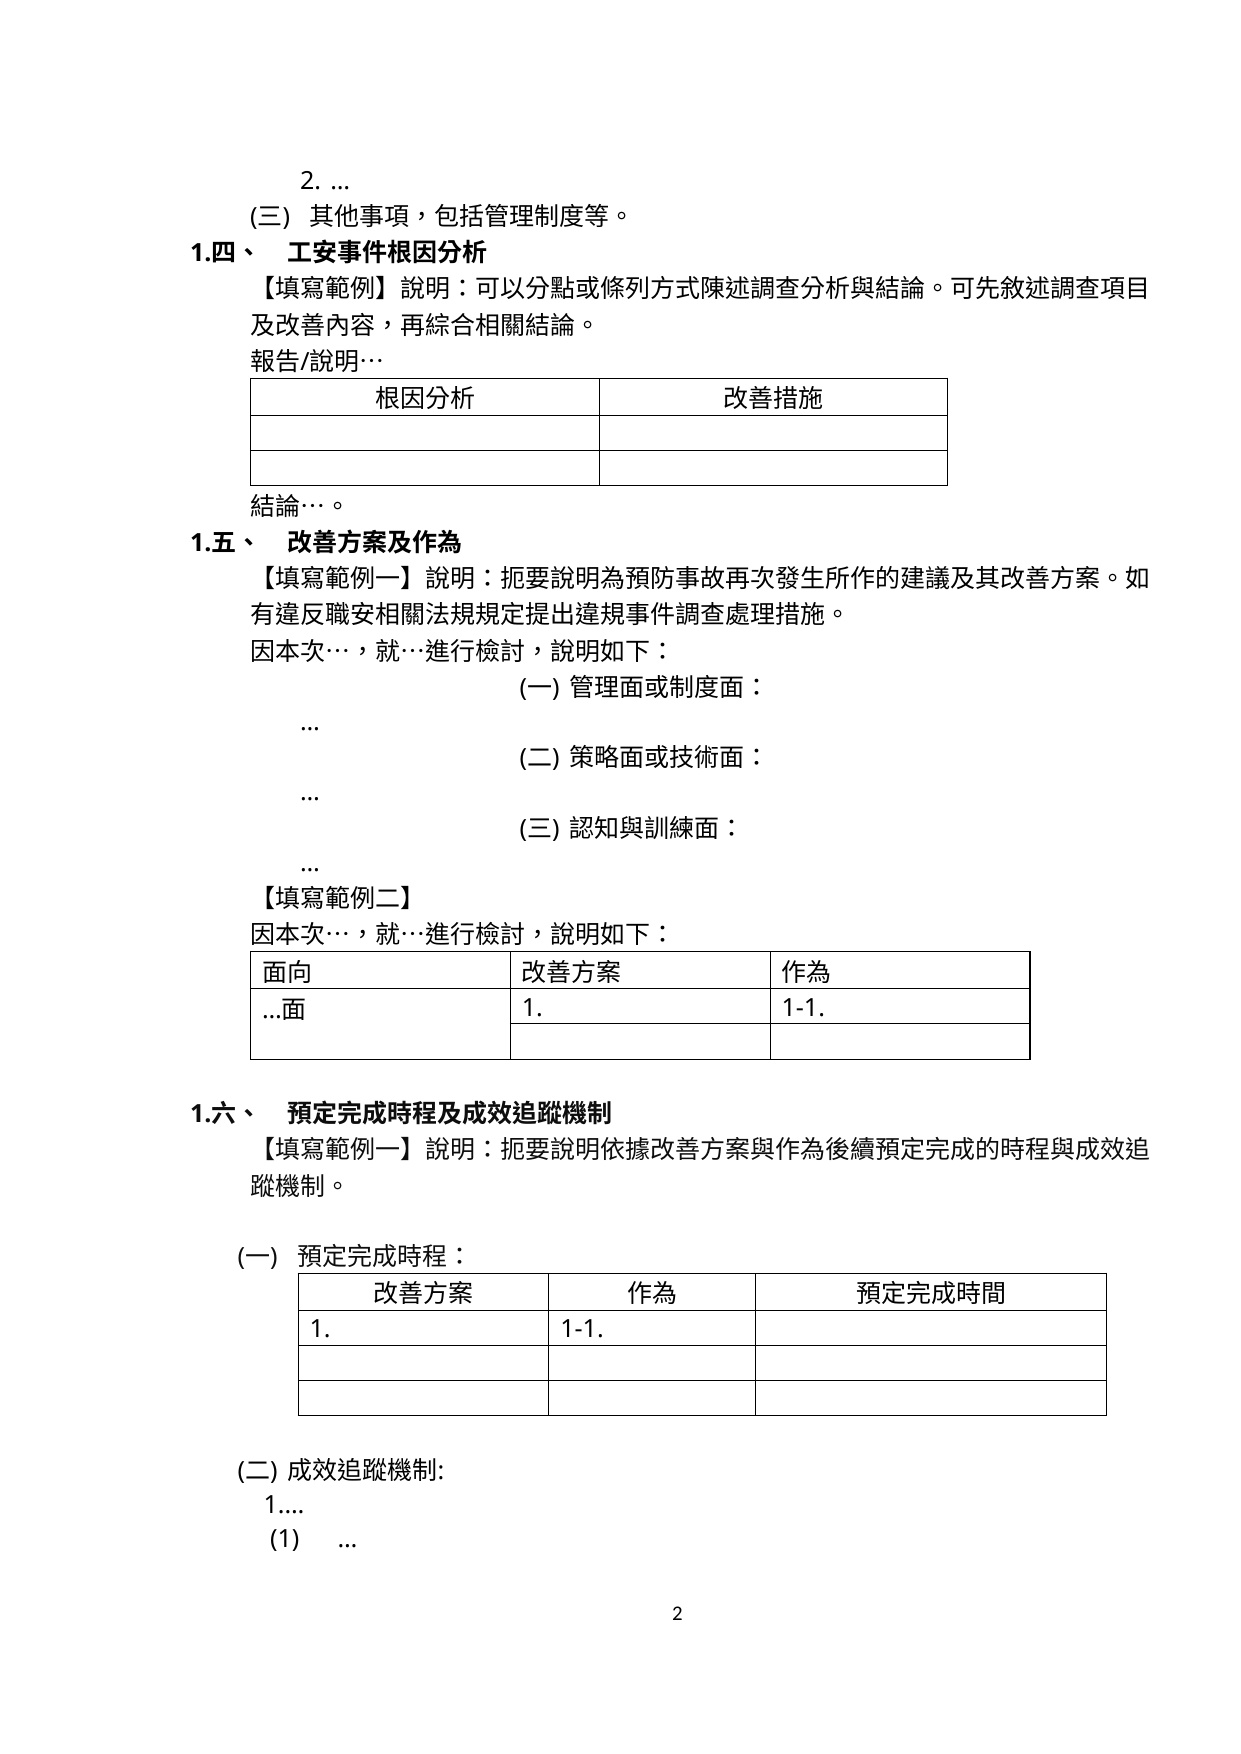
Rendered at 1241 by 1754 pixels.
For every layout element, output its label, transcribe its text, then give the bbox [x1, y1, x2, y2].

list 改善方案及作為 [190, 522, 1167, 559]
list 結論…。 [250, 486, 1167, 522]
list … [300, 774, 1167, 808]
table_cell …面 [251, 989, 510, 1058]
table_cell 1. [511, 989, 770, 1023]
list … [300, 844, 1167, 878]
list 【填寫範例】說明：可以分點或條列方式陳述調查分析與結論。可先敘述調查項目及改善內容，再綜合相關結論。 [250, 269, 1167, 341]
list 認知與訓練面： [519, 808, 1167, 844]
table_cell [511, 1024, 770, 1058]
table_cell 1. [299, 1311, 548, 1345]
table_header 改善方案 [511, 952, 770, 988]
list 1.… [237, 1487, 1167, 1521]
list (二) 成效追蹤機制: [237, 1450, 1167, 1487]
table_cell [600, 416, 947, 450]
list … [300, 162, 1167, 196]
list 策略面或技術面： [519, 738, 1167, 774]
table_cell [549, 1346, 755, 1380]
table_cell [771, 1024, 1029, 1058]
list 其他事項，包括管理制度等。 [250, 196, 1167, 233]
table_cell [299, 1381, 548, 1415]
table_cell [251, 451, 599, 485]
list (1) … [237, 1521, 1167, 1555]
list 報告/說明… [250, 341, 1167, 378]
list 預定完成時程： [237, 1236, 1167, 1273]
list 預定完成時程及成效追蹤機制 [190, 1093, 1167, 1130]
list 【填寫範例一】說明：扼要說明依據改善方案與作為後續預定完成的時程與成效追蹤機制。 [250, 1130, 1167, 1202]
table_cell [549, 1381, 755, 1415]
table_cell [756, 1346, 1106, 1380]
table_cell [756, 1311, 1106, 1345]
table_header 作為 [549, 1274, 755, 1310]
text 因本次…，就…進行檢討，說明如下： [250, 915, 1167, 951]
table_header 根因分析 [251, 379, 599, 415]
table_cell [299, 1346, 548, 1380]
table_header 作為 [771, 952, 1029, 988]
table_header 改善方案 [299, 1274, 548, 1310]
table_header 面向 [251, 952, 510, 988]
table_cell [600, 451, 947, 485]
list 因本次…，就…進行檢討，說明如下： [250, 631, 1167, 667]
table_header 改善措施 [600, 379, 947, 415]
list 管理面或制度面： [519, 667, 1167, 704]
list 工安事件根因分析 [190, 233, 1167, 269]
table_cell 1-1. [549, 1311, 755, 1345]
table_header 預定完成時間 [756, 1274, 1106, 1310]
table_cell 1-1. [771, 989, 1029, 1023]
table_cell [756, 1381, 1106, 1415]
list 【填寫範例一】說明：扼要說明為預防事故再次發生所作的建議及其改善方案。如有違反職安相關法規規定提出違規事件調查處理措施。 [250, 559, 1167, 631]
table_cell [251, 416, 599, 450]
list … [300, 704, 1167, 738]
text 【填寫範例二】 [250, 878, 1167, 915]
